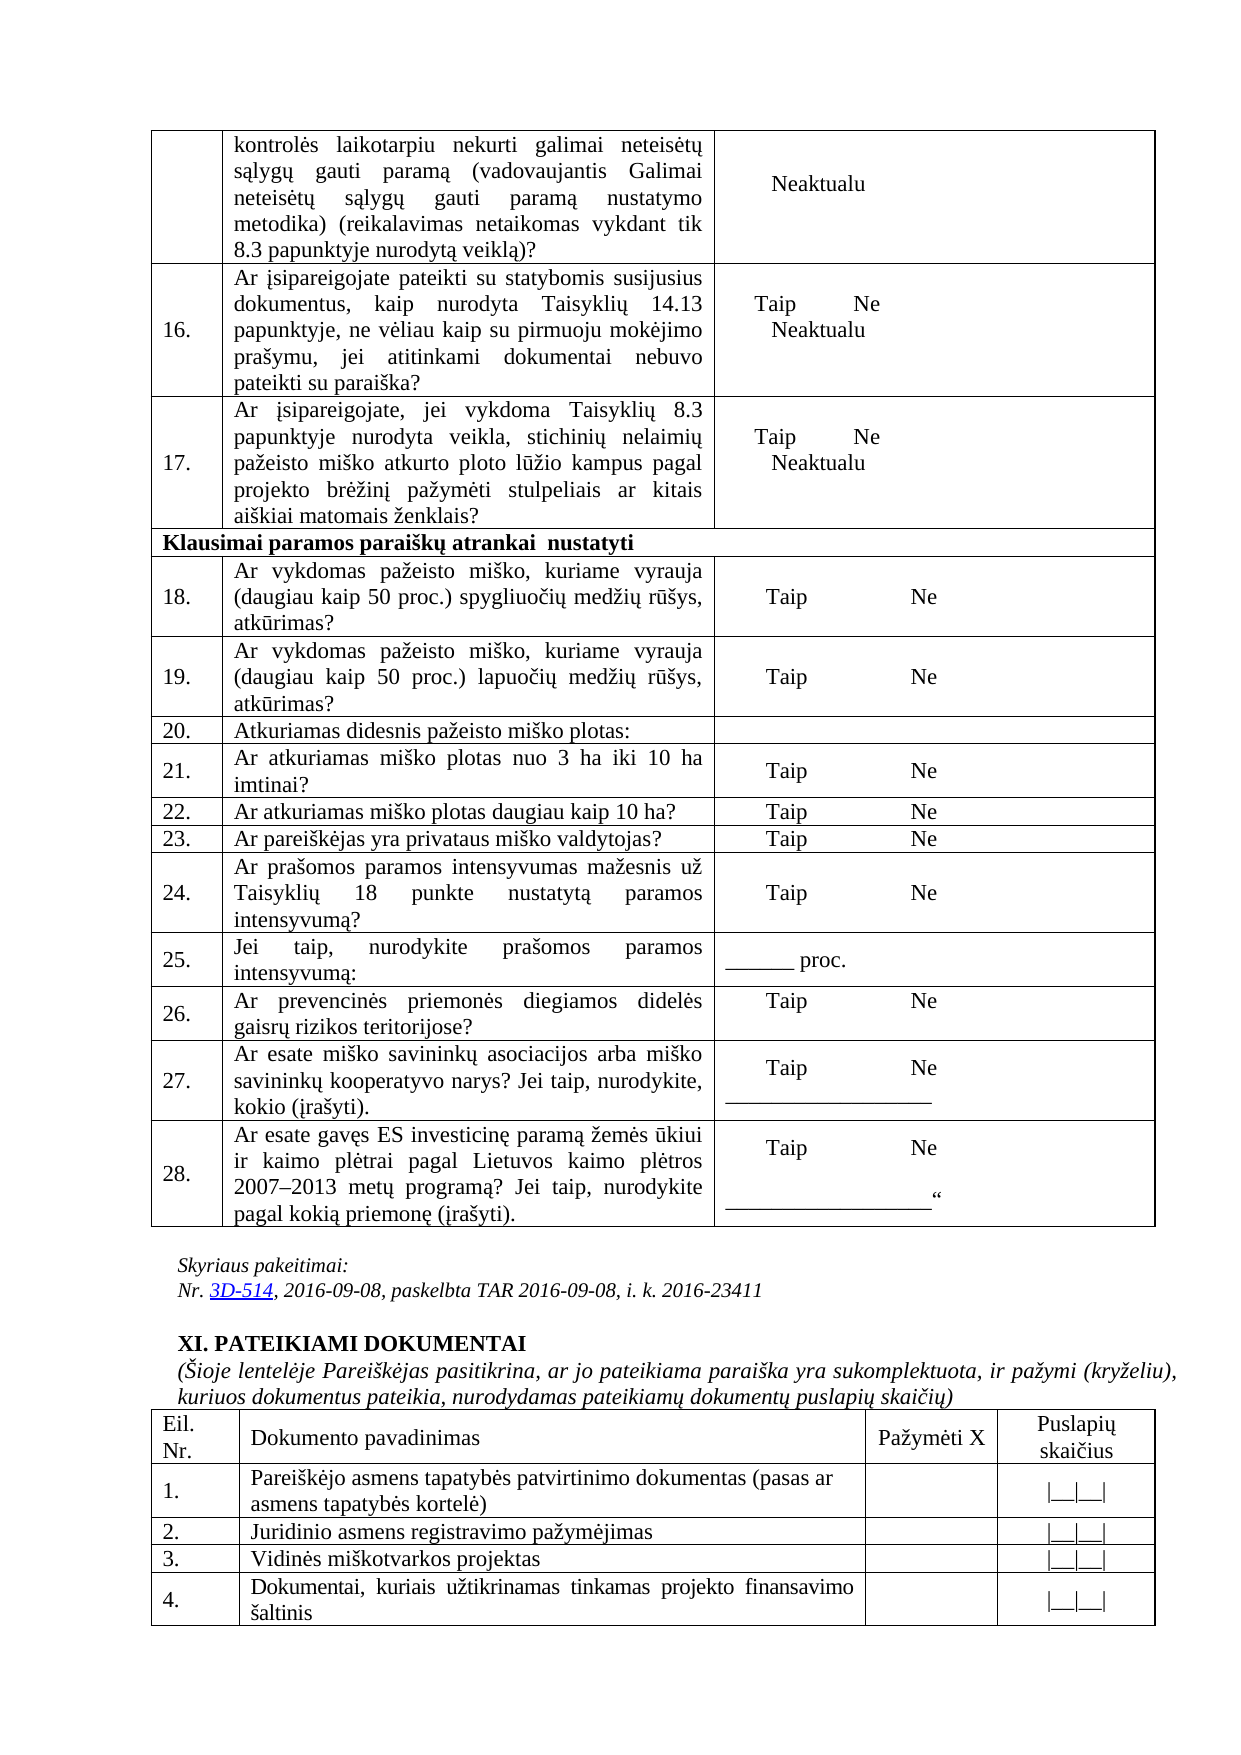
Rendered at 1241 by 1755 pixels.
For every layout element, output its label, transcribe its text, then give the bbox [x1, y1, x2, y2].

text (Šioje lentelėje Pareiškėjas pasitikrina, ar jo pateikiama paraiška yra sukomplektuota, ir pažymi (kryželiu), kuriuos dokumentus pateikia, nurodydamas pateikiamų dokumentų puslapių skaičių) [177, 1357, 1181, 1409]
table_cell [866, 1464, 997, 1517]
table_cell 23. [152, 826, 222, 852]
table_cell 19. [152, 637, 222, 716]
table_cell Taip Ne [715, 987, 1154, 1039]
table_cell Pareiškėjo asmens tapatybės patvirtinimo dokumentas (pasas ar asmens tapatybės kortelė) [240, 1464, 865, 1517]
table_cell Ar įsipareigojate pateikti su statybomis susijusius dokumentus, kaip nurodyta Taisyklių 14.13 papunktyje, ne vėliau kaip su pirmuoju mokėjimo prašymu, jei atitinkami dokumentai nebuvo pateikti su paraiška? [223, 264, 714, 396]
table_cell 22. [152, 798, 222, 824]
table_cell Ar vykdomas pažeisto miško, kuriame vyrauja (daugiau kaip 50 proc.) spygliuočių medžių rūšys, atkūrimas? [223, 557, 714, 636]
table_cell |__|__| [998, 1545, 1154, 1572]
table_cell 3. [152, 1545, 239, 1572]
table_cell |__|__| [998, 1518, 1154, 1544]
table_cell 17. [152, 397, 222, 528]
table_cell 26. [152, 987, 222, 1039]
table_cell 20. [152, 717, 222, 743]
table_cell 25. [152, 933, 222, 986]
table_cell [866, 1573, 997, 1625]
table_cell kontrolės laikotarpiu nekurti galimai neteisėtų sąlygų gauti paramą (vadovaujantis Galimai neteisėtų sąlygų gauti paramą nustatymo metodika) (reikalavimas netaikomas vykdant tik 8.3 papunktyje nurodytą veiklą)? [223, 131, 714, 263]
table_cell Ar atkuriamas miško plotas nuo 3 ha iki 10 ha imtinai? [223, 744, 714, 797]
table_cell Vidinės miškotvarkos projektas [240, 1545, 865, 1572]
table_header Pažymėti X [866, 1410, 997, 1463]
table_header Puslapių skaičius [998, 1410, 1154, 1463]
text XI. PATEIKIAMi DOKUMENTAI [177, 1330, 1181, 1357]
table_cell 16. [152, 264, 222, 396]
table_cell 28. [152, 1121, 222, 1226]
table_cell Ar atkuriamas miško plotas daugiau kaip 10 ha? [223, 798, 714, 824]
table_cell [866, 1518, 997, 1544]
table_cell 2. [152, 1518, 239, 1544]
table_cell Atkuriamas didesnis pažeisto miško plotas: [223, 717, 714, 743]
table_cell 4. [152, 1573, 239, 1625]
table_cell Klausimai paramos paraiškų atrankai nustatyti [152, 529, 1154, 556]
table_cell [866, 1545, 997, 1572]
table_cell 24. [152, 853, 222, 932]
text Skyriaus pakeitimai: [177, 1253, 1181, 1277]
table_cell Ar esate miško savininkų asociacijos arba miško savininkų kooperatyvo narys? Jei taip, nurodykite, kokio (įrašyti). [223, 1041, 714, 1119]
table_cell Taip Ne Neaktualu [715, 264, 1154, 396]
table_cell Jei taip, nurodykite prašomos paramos intensyvumą: [223, 933, 714, 986]
table_cell Ar prevencinės priemonės diegiamos didelės gaisrų rizikos teritorijose? [223, 987, 714, 1039]
table_cell Dokumentai, kuriais užtikrinamas tinkamas projekto finansavimo šaltinis [240, 1573, 865, 1625]
table_cell Ar prašomos paramos intensyvumas mažesnis už Taisyklių 18 punkte nustatytą paramos intensyvumą? [223, 853, 714, 932]
table_cell Ar esate gavęs ES investicinę paramą žemės ūkiui ir kaimo plėtrai pagal Lietuvos kaimo plėtros 2007–2013 metų programą? Jei taip, nurodykite pagal kokią priemonę (įrašyti). [223, 1121, 714, 1226]
table_cell Taip Ne [715, 853, 1154, 932]
table_cell Taip Ne [715, 637, 1154, 716]
table_cell Ar pareiškėjas yra privataus miško valdytojas? [223, 826, 714, 852]
table_cell Taip Ne [715, 557, 1154, 636]
table_cell Juridinio asmens registravimo pažymėjimas [240, 1518, 865, 1544]
table_cell 21. [152, 744, 222, 797]
table_cell Taip Ne __________________ [715, 1041, 1154, 1119]
table_cell Ar vykdomas pažeisto miško, kuriame vyrauja (daugiau kaip 50 proc.) lapuočių medžių rūšys, atkūrimas? [223, 637, 714, 716]
table_cell |__|__| [998, 1573, 1154, 1625]
table_cell Taip Ne [715, 798, 1154, 824]
table_cell Taip Ne Neaktualu [715, 397, 1154, 528]
table_cell 1. [152, 1464, 239, 1517]
table_cell 18. [152, 557, 222, 636]
table_header Eil. Nr. [152, 1410, 239, 1463]
table_cell Ar įsipareigojate, jei vykdoma Taisyklių 8.3 papunktyje nurodyta veikla, stichinių nelaimių pažeisto miško atkurto ploto lūžio kampus pagal projekto brėžinį pažymėti stulpeliais ar kitais aiškiai matomais ženklais? [223, 397, 714, 528]
table_cell [152, 131, 222, 263]
table_cell Neaktualu [715, 131, 1154, 263]
table_cell 27. [152, 1041, 222, 1119]
table_cell [715, 717, 1154, 743]
table_cell Taip Ne __________________“ [715, 1121, 1154, 1226]
table_cell |__|__| [998, 1464, 1154, 1517]
table_cell ______ proc. [715, 933, 1154, 986]
table_header Dokumento pavadinimas [240, 1410, 865, 1463]
table_cell Taip Ne [715, 826, 1154, 852]
text Nr. 3D-514, 2016-09-08, paskelbta TAR 2016-09-08, i. k. 2016-23411 [177, 1277, 1181, 1302]
table_cell Taip Ne [715, 744, 1154, 797]
